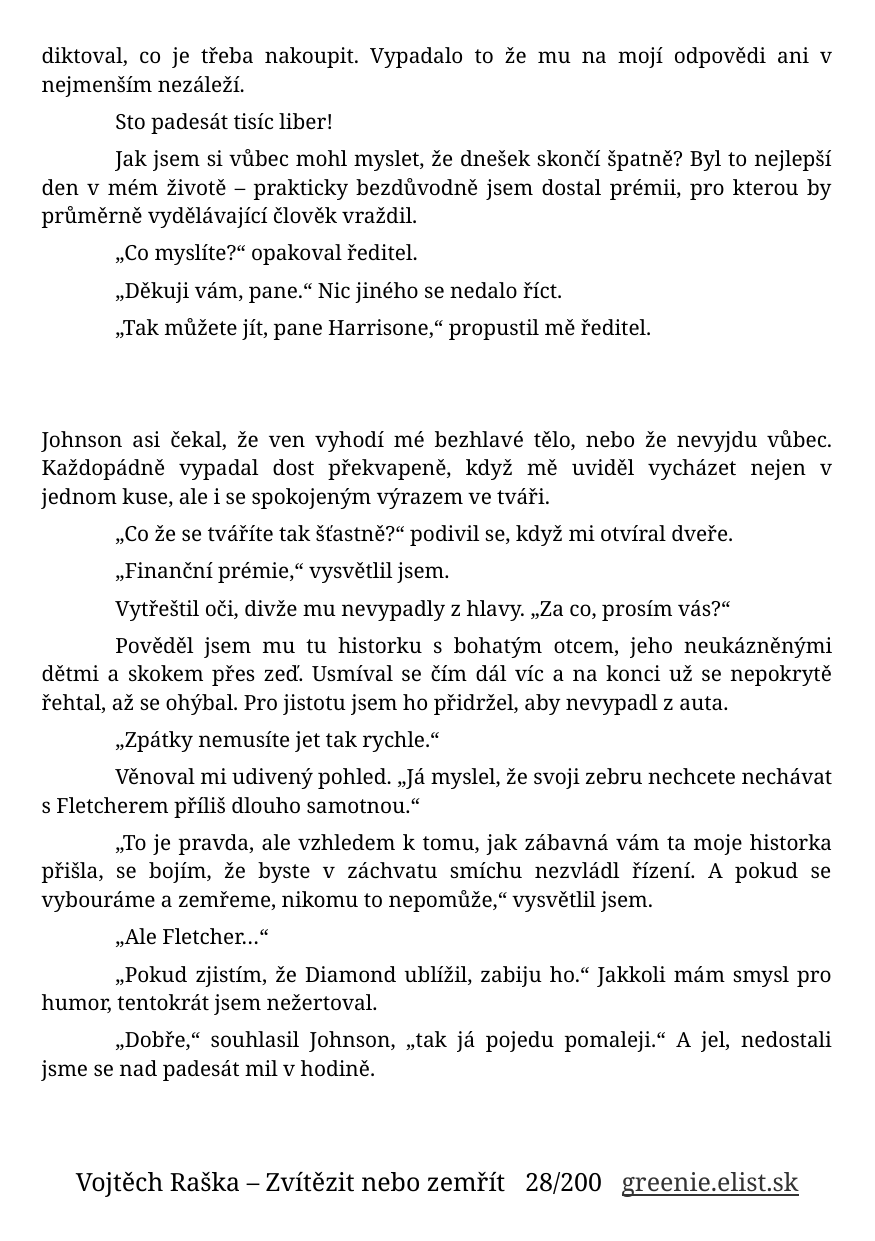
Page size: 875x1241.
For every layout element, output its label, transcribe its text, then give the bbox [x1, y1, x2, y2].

text „To je pravda, ale vzhledem k tomu, jak zábavná vám ta moje historka přišla, se bojím, že byste v záchvatu smíchu nezvládl řízení. A pokud se vybouráme a zemřeme, nikomu to nepomůže,“ vysvětlil jsem. [41, 828, 833, 913]
text „Zpátky nemusíte jet tak rychle.“ [41, 725, 833, 754]
text Pověděl jsem mu tu historku s bohatým otcem, jeho neukázněnými dětmi a skokem přes zeď. Usmíval se čím dál víc a na konci už se nepokrytě řehtal, až se ohýbal. Pro jistotu jsem ho přidržel, aby nevypadl z auta. [41, 631, 833, 716]
text „Pokud zjistím, že Diamond ublížil, zabiju ho.“ Jakkoli mám smysl pro humor, tentokrát jsem nežertoval. [41, 960, 833, 1017]
text Vytřeštil oči, divže mu nevypadly z hlavy. „Za co, prosím vás?“ [41, 594, 833, 622]
text „Finanční prémie,“ vysvětlil jsem. [41, 556, 833, 585]
text Johnson asi čekal, že ven vyhodí mé bezhlavé tělo, nebo že nevyjdu vůbec. Každopádně vypadal dost překvapeně, když mě uviděl vycházet nejen v jednom kuse, ale i se spokojeným výrazem ve tváři. [41, 425, 833, 510]
text „Co že se tváříte tak šťastně?“ podivil se, když mi otvíral dveře. [41, 519, 833, 548]
text diktoval, co je třeba nakoupit. Vypadalo to že mu na mojí odpovědi ani v nejmenším nezáleží. [41, 41, 833, 98]
text „Děkuji vám, pane.“ Nic jiného se nedalo říct. [41, 276, 833, 304]
text „Tak můžete jít, pane Harrisone,“ propustil mě ředitel. [41, 313, 833, 342]
text Sto padesát tisíc liber! [41, 107, 833, 136]
text Jak jsem si vůbec mohl myslet, že dnešek skončí špatně? Byl to nejlepší den v mém životě – prakticky bezdůvodně jsem dostal prémii, pro kterou by průměrně vydělávající člověk vraždil. [41, 144, 833, 230]
text „Dobře,“ souhlasil Johnson, „tak já pojedu pomaleji.“ A jel, nedostali jsme se nad padesát mil v hodině. [41, 1025, 833, 1082]
text „Co myslíte?“ opakoval ředitel. [41, 238, 833, 267]
text Věnoval mi udivený pohled. „Já myslel, že svoji zebru nechcete nechávat s Fletcherem příliš dlouho samotnou.“ [41, 762, 833, 819]
text „Ale Fletcher…“ [41, 922, 833, 951]
